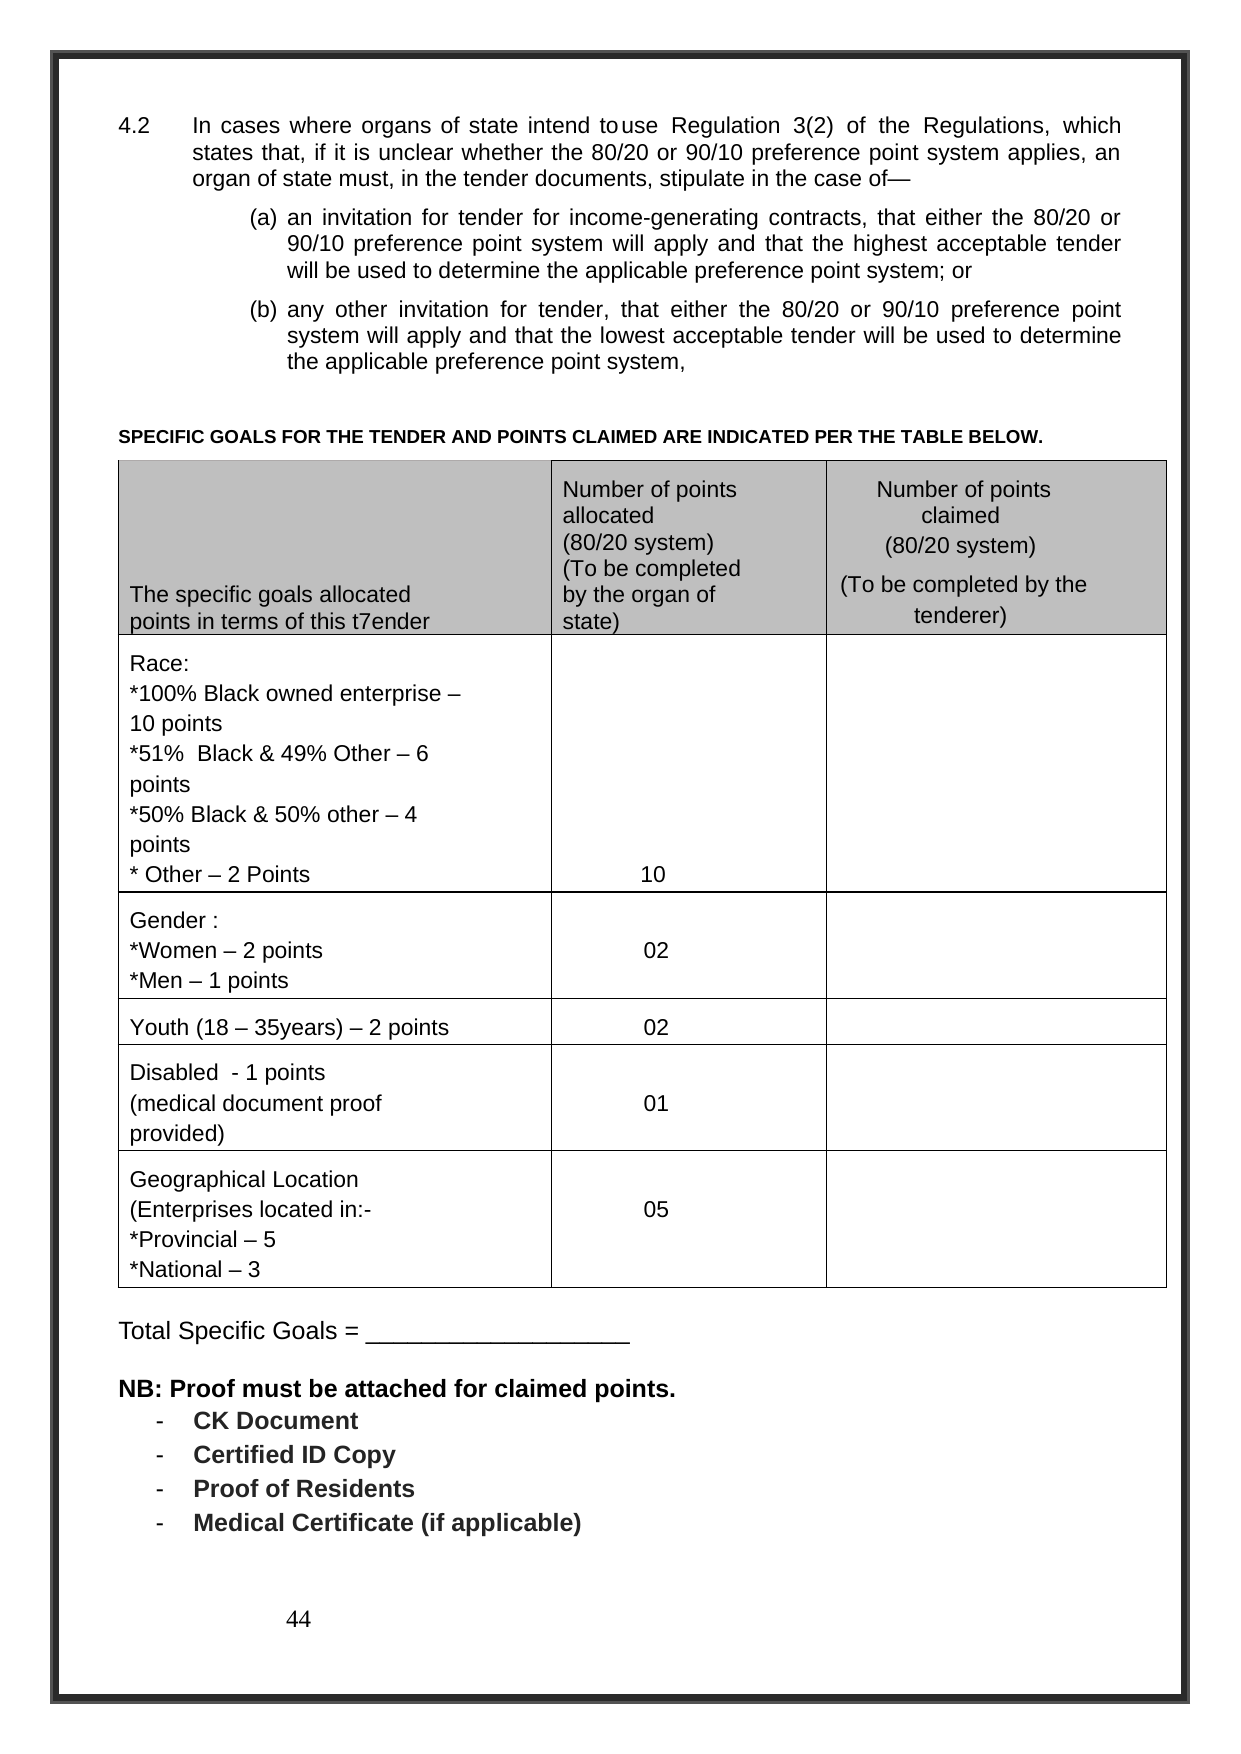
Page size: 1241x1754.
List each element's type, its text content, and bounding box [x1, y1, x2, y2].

list In cases where organs of state intend to use Regulation 3(2) of the Regulations, which states that, if it is unclear whether the 80/20 or 90/10 preference point system applies, an organ of state must, in the tender documents, stipulate in the case of— [118, 112, 1122, 192]
text NB: Proof must be attached for claimed points. [118, 1374, 1122, 1403]
list any other invitation for tender, that either the 80/20 or 90/10 preference point system will apply and that the lowest acceptable tender will be used to determine the applicable preference point system, [249, 296, 1122, 375]
table_cell Race: *100% Black owned enterprise – 10 points *51% Black & 49% Other – 6 points *50% Black & 50% other – 4 points * Other – 2 Points [119, 635, 551, 891]
list Certified ID Copy [156, 1437, 1122, 1471]
table_header The specific goals allocated points in terms of this t7ender [119, 461, 551, 634]
table_cell 01 [552, 1045, 826, 1150]
text Total Specific Goals = ___________________ [118, 1316, 1122, 1345]
table_cell Geographical Location (Enterprises located in:- *Provincial – 5 *National – 3 [119, 1151, 551, 1287]
table_header Number of points allocated (80/20 system) (To be completed by the organ of state) [552, 461, 826, 634]
table_cell 05 [552, 1151, 826, 1287]
table_cell [827, 1151, 1166, 1287]
list CK Document [156, 1403, 1122, 1437]
table_cell 02 [552, 999, 826, 1044]
table_cell [827, 999, 1166, 1044]
table_cell Disabled - 1 points (medical document proof provided) [119, 1045, 551, 1150]
table_cell 02 [552, 893, 826, 998]
table_cell 10 [552, 635, 826, 891]
table_cell Youth (18 – 35years) – 2 points [119, 999, 551, 1044]
table_cell [827, 635, 1166, 891]
table_cell Gender : *Women – 2 points *Men – 1 points [119, 893, 551, 998]
text SPECIFIC GOALS FOR THE TENDER AND POINTS CLAIMED ARE INDICATED PER THE TABLE BELOW. [118, 426, 1122, 448]
table_cell [827, 1045, 1166, 1150]
table_cell [827, 893, 1166, 998]
list Medical Certificate (if applicable) [156, 1505, 1122, 1539]
list Proof of Residents [156, 1471, 1122, 1505]
list an invitation for tender for income-generating contracts, that either the 80/20 or 90/10 preference point system will apply and that the highest acceptable tender will be used to determine the applicable preference point system; or [249, 204, 1122, 283]
table_header Number of points claimed (80/20 system) (To be completed by the tenderer) [827, 461, 1166, 634]
